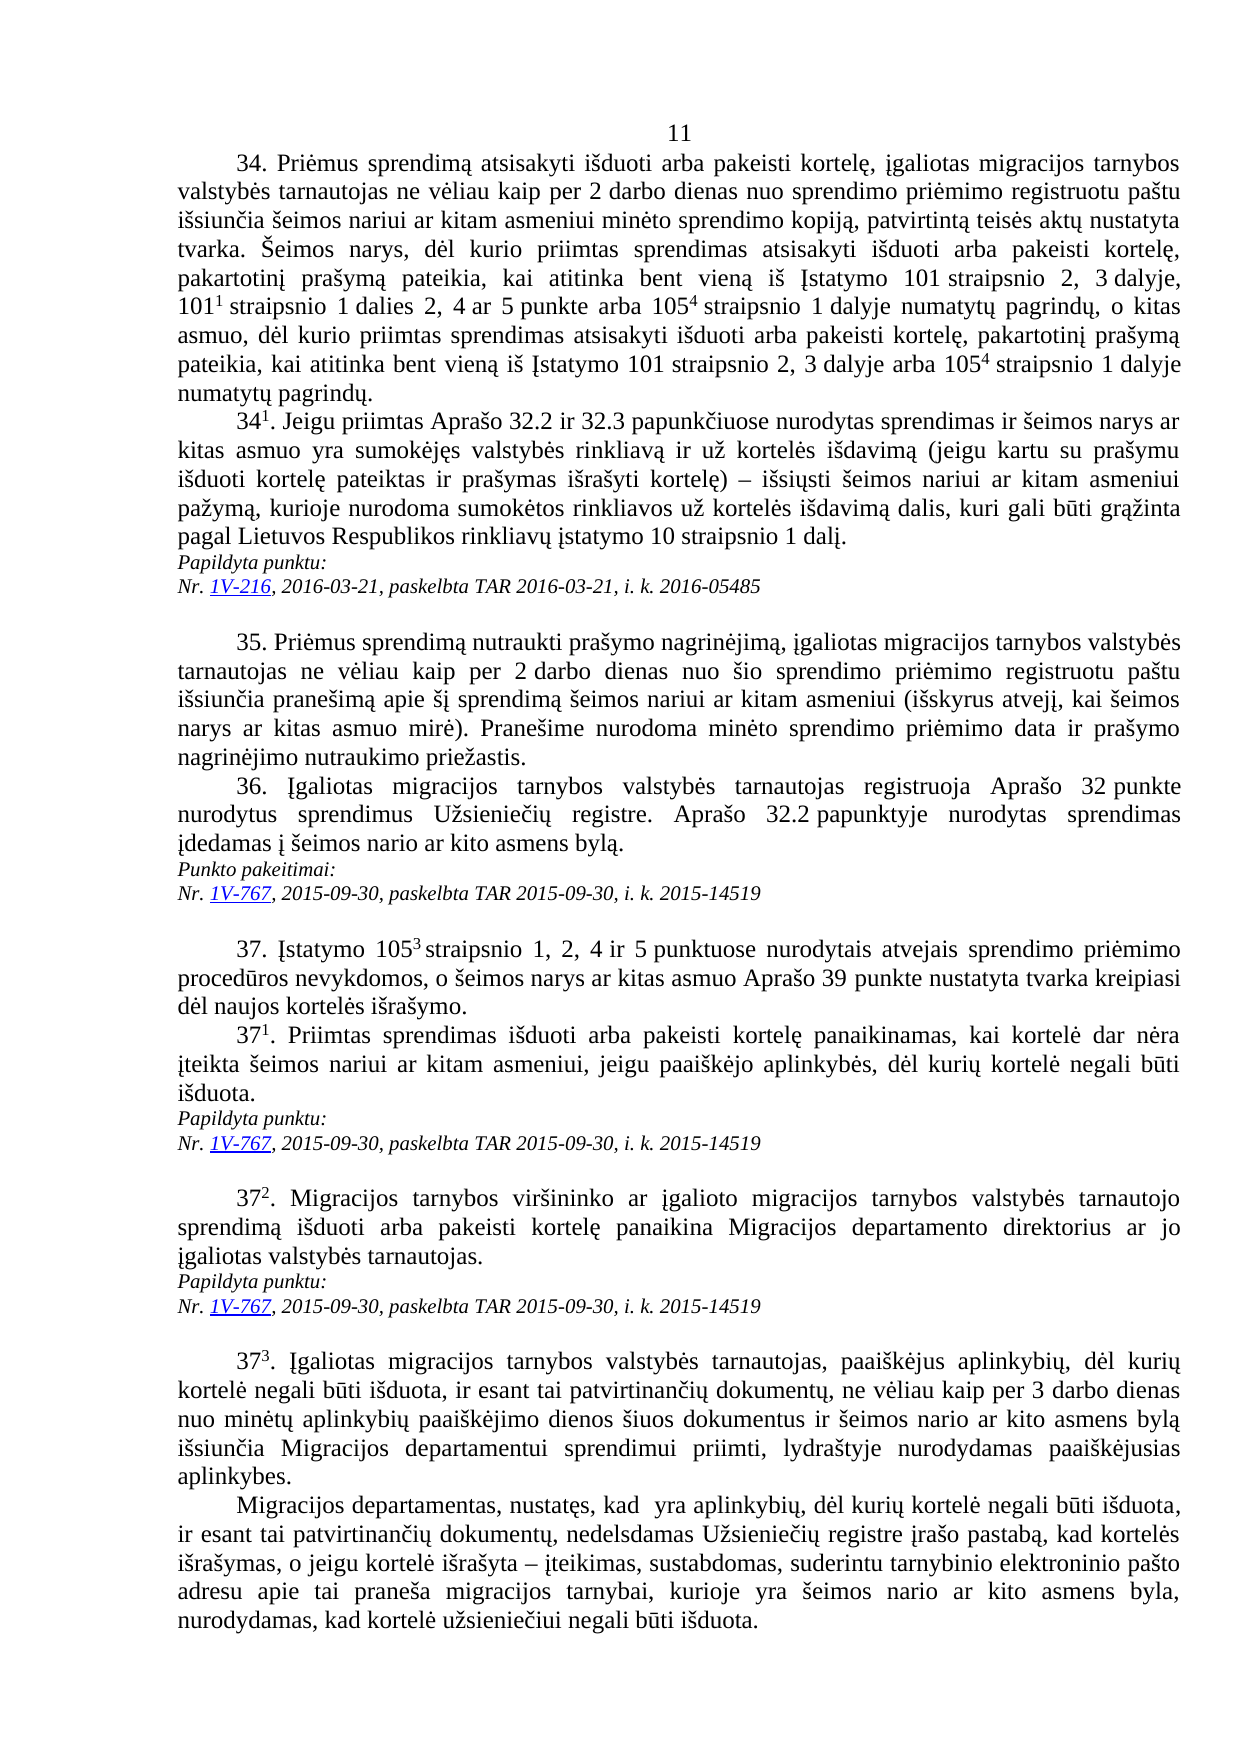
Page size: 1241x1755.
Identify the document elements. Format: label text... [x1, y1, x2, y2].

text Papildyta punktu: [177, 1269, 1181, 1293]
text 37. Įstatymo 1053 straipsnio 1, 2, 4 ir 5 punktuose nurodytais atvejais sprendimo priėmimo procedūros nevykdomos, o šeimos narys ar kitas asmuo Aprašo 39 punkte nustatyta tvarka kreipiasi dėl naujos kortelės išrašymo. [177, 934, 1181, 1020]
text Nr. 1V-216, 2016-03-21, paskelbta TAR 2016-03-21, i. k. 2016-05485 [177, 574, 1181, 598]
text 36. Įgaliotas migracijos tarnybos valstybės tarnautojas registruoja Aprašo 32 punkte nurodytus sprendimus Užsieniečių registre. Aprašo 32.2 papunktyje nurodytas sprendimas įdedamas į šeimos nario ar kito asmens bylą. [177, 771, 1181, 857]
text 35. Priėmus sprendimą nutraukti prašymo nagrinėjimą, įgaliotas migracijos tarnybos valstybės tarnautojas ne vėliau kaip per 2 darbo dienas nuo šio sprendimo priėmimo registruotu paštu išsiunčia pranešimą apie šį sprendimą šeimos nariui ar kitam asmeniui (išskyrus atvejį, kai šeimos narys ar kitas asmuo mirė). Pranešime nurodoma minėto sprendimo priėmimo data ir prašymo nagrinėjimo nutraukimo priežastis. [177, 627, 1181, 771]
text Migracijos departamentas, nustatęs, kad yra aplinkybių, dėl kurių kortelė negali būti išduota, ir esant tai patvirtinančių dokumentų, nedelsdamas Užsieniečių registre įrašo pastabą, kad kortelės išrašymas, o jeigu kortelė išrašyta – įteikimas, sustabdomas, suderintu tarnybinio elektroninio pašto adresu apie tai praneša migracijos tarnybai, kurioje yra šeimos nario ar kito asmens byla, nurodydamas, kad kortelė užsieniečiui negali būti išduota. [177, 1490, 1181, 1634]
text 34. Priėmus sprendimą atsisakyti išduoti arba pakeisti kortelę, įgaliotas migracijos tarnybos valstybės tarnautojas ne vėliau kaip per 2 darbo dienas nuo sprendimo priėmimo registruotu paštu išsiunčia šeimos nariui ar kitam asmeniui minėto sprendimo kopiją, patvirtintą teisės aktų nustatyta tvarka. Šeimos narys, dėl kurio priimtas sprendimas atsisakyti išduoti arba pakeisti kortelę, pakartotinį prašymą pateikia, kai atitinka bent vieną iš Įstatymo 101 straipsnio 2, 3 dalyje, 1011 straipsnio 1 dalies 2, 4 ar 5 punkte arba 1054 straipsnio 1 dalyje numatytų pagrindų, o kitas asmuo, dėl kurio priimtas sprendimas atsisakyti išduoti arba pakeisti kortelę, pakartotinį prašymą pateikia, kai atitinka bent vieną iš Įstatymo 101 straipsnio 2, 3 dalyje arba 1054 straipsnio 1 dalyje numatytų pagrindų. [177, 148, 1181, 406]
text Nr. 1V-767, 2015-09-30, paskelbta TAR 2015-09-30, i. k. 2015-14519 [177, 1293, 1181, 1318]
text 372. Migracijos tarnybos viršininko ar įgalioto migracijos tarnybos valstybės tarnautojo sprendimą išduoti arba pakeisti kortelę panaikina Migracijos departamento direktorius ar jo įgaliotas valstybės tarnautojas. [177, 1183, 1181, 1269]
text Papildyta punktu: [177, 1106, 1181, 1130]
text 373. Įgaliotas migracijos tarnybos valstybės tarnautojas, paaiškėjus aplinkybių, dėl kurių kortelė negali būti išduota, ir esant tai patvirtinančių dokumentų, ne vėliau kaip per 3 darbo dienas nuo minėtų aplinkybių paaiškėjimo dienos šiuos dokumentus ir šeimos nario ar kito asmens bylą išsiunčia Migracijos departamentui sprendimui priimti, lydraštyje nurodydamas paaiškėjusias aplinkybes. [177, 1346, 1181, 1490]
text Papildyta punktu: [177, 550, 1181, 574]
text 371. Priimtas sprendimas išduoti arba pakeisti kortelę panaikinamas, kai kortelė dar nėra įteikta šeimos nariui ar kitam asmeniui, jeigu paaiškėjo aplinkybės, dėl kurių kortelė negali būti išduota. [177, 1020, 1181, 1106]
text Nr. 1V-767, 2015-09-30, paskelbta TAR 2015-09-30, i. k. 2015-14519 [177, 881, 1181, 905]
text 341. Jeigu priimtas Aprašo 32.2 ir 32.3 papunkčiuose nurodytas sprendimas ir šeimos narys ar kitas asmuo yra sumokėjęs valstybės rinkliavą ir už kortelės išdavimą (jeigu kartu su prašymu išduoti kortelę pateiktas ir prašymas išrašyti kortelę) – išsiųsti šeimos nariui ar kitam asmeniui pažymą, kurioje nurodoma sumokėtos rinkliavos už kortelės išdavimą dalis, kuri gali būti grąžinta pagal Lietuvos Respublikos rinkliavų įstatymo 10 straipsnio 1 dalį. [177, 406, 1181, 550]
text Punkto pakeitimai: [177, 857, 1181, 881]
text Nr. 1V-767, 2015-09-30, paskelbta TAR 2015-09-30, i. k. 2015-14519 [177, 1130, 1181, 1154]
